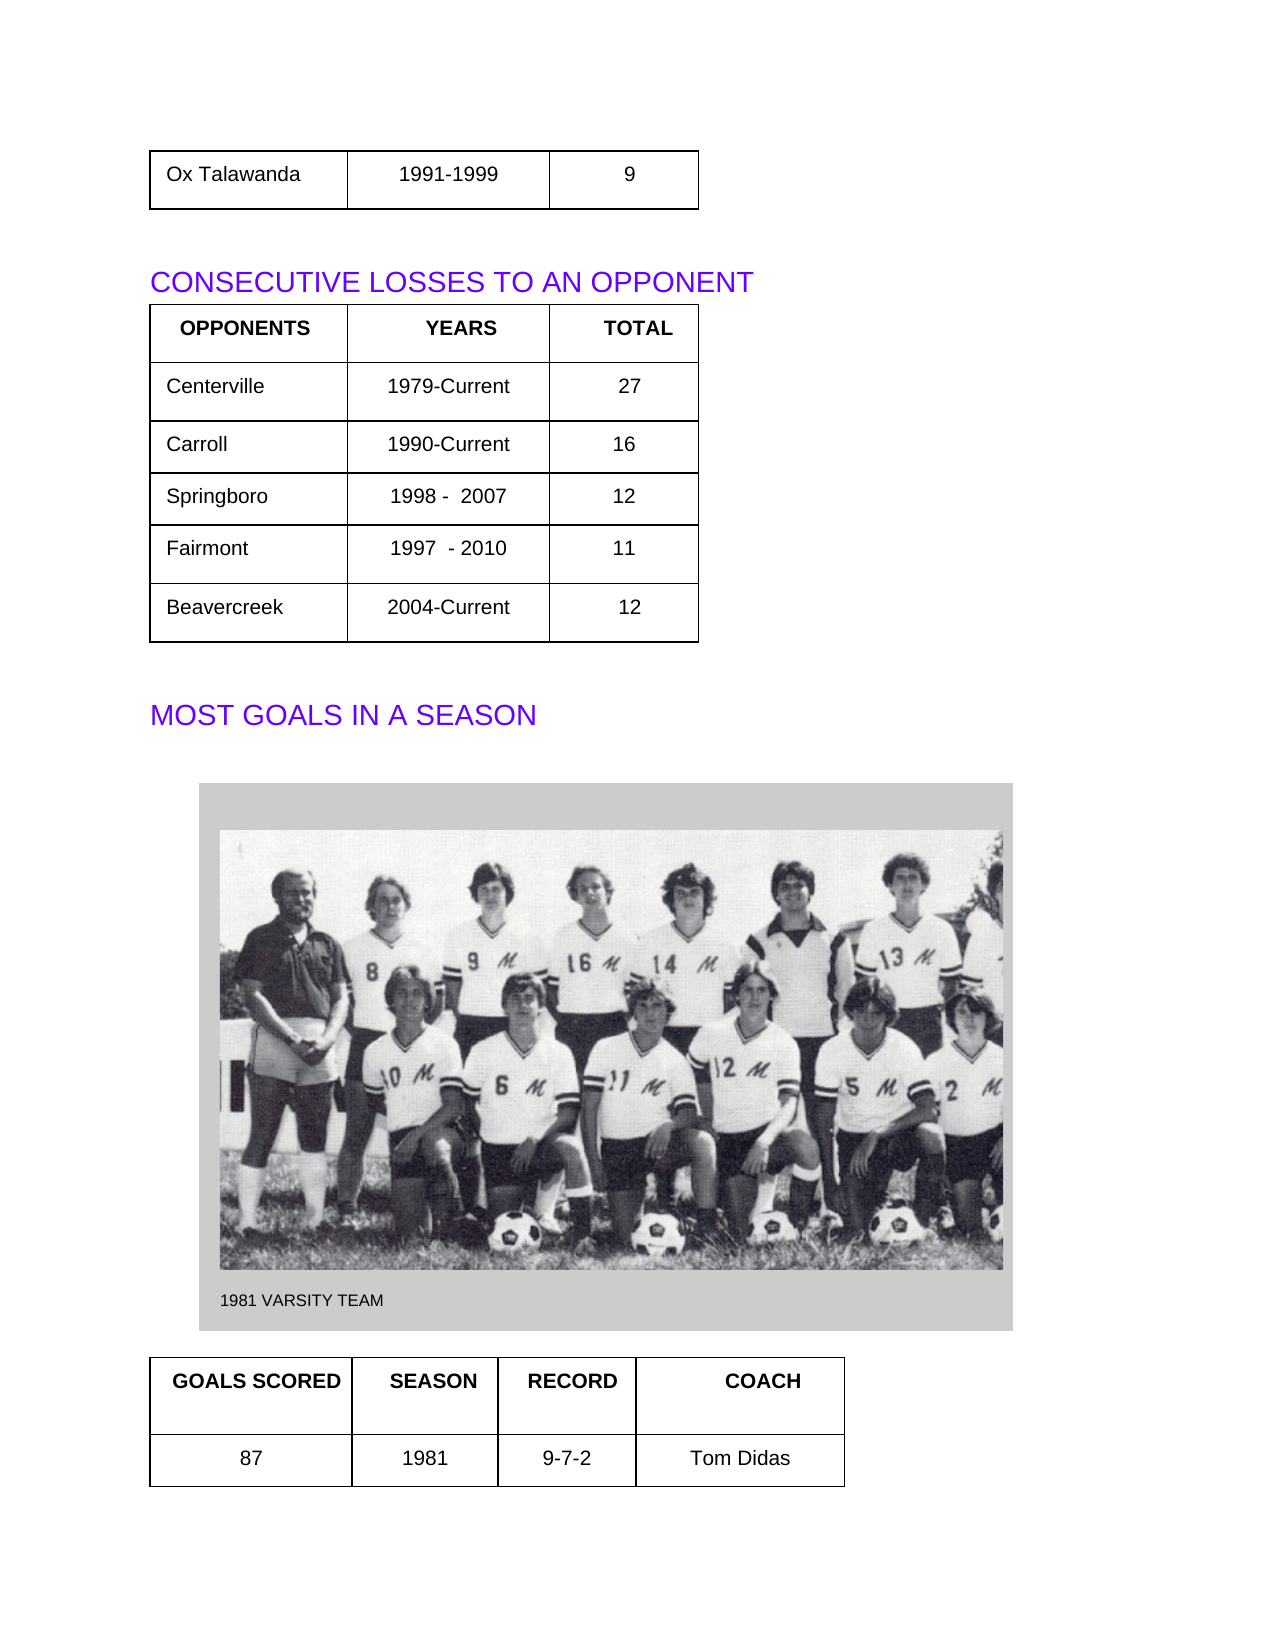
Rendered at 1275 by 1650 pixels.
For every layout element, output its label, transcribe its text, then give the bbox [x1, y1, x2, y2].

table_header YEARS [348, 305, 549, 362]
table_cell 1997 - 2010 [348, 526, 549, 583]
table_cell 1991-1999 [348, 152, 549, 208]
table_cell 1979-Current [348, 363, 549, 420]
table_cell 12 [550, 474, 698, 524]
table_cell Beavercreek [151, 584, 347, 641]
table_cell 1981 [353, 1435, 497, 1486]
table_header [199, 736, 1013, 783]
table_cell Carroll [151, 422, 347, 472]
table_cell 27 [550, 363, 698, 420]
table_cell [199, 783, 1013, 1331]
table_cell 12 [550, 584, 698, 641]
table_cell 11 [550, 526, 698, 583]
table_cell 9-7-2 [499, 1435, 635, 1486]
text MOST GOALS IN A SEASON [150, 697, 1125, 731]
table_header SEASON [353, 1358, 497, 1434]
table_cell 87 [151, 1435, 351, 1486]
table_cell Ox Talawanda [151, 152, 347, 208]
table_cell Fairmont [151, 526, 347, 583]
table_cell Springboro [151, 474, 347, 524]
table_cell 1981 VARSITY TEAM [209, 1280, 1003, 1320]
table_cell 2004-Current [348, 584, 549, 641]
table_header GOALS SCORED [151, 1358, 351, 1434]
table_cell 1990-Current [348, 422, 549, 472]
table_header COACH [637, 1358, 844, 1434]
table_header RECORD [499, 1358, 635, 1434]
text CONSECUTIVE LOSSES TO AN OPPONENT [150, 265, 1125, 298]
table_cell Centerville [151, 363, 347, 420]
table_header OPPONENTS [151, 305, 347, 362]
table_header [150, 736, 199, 1331]
table_cell Tom Didas [637, 1435, 844, 1486]
table_cell 9 [550, 152, 698, 208]
table_cell 1998 - 2007 [348, 474, 549, 524]
table_header [209, 820, 1003, 1280]
table_cell 16 [550, 422, 698, 472]
picture [219, 830, 1004, 1270]
table_header TOTAL [550, 305, 698, 362]
picture [1000, 746, 1004, 757]
